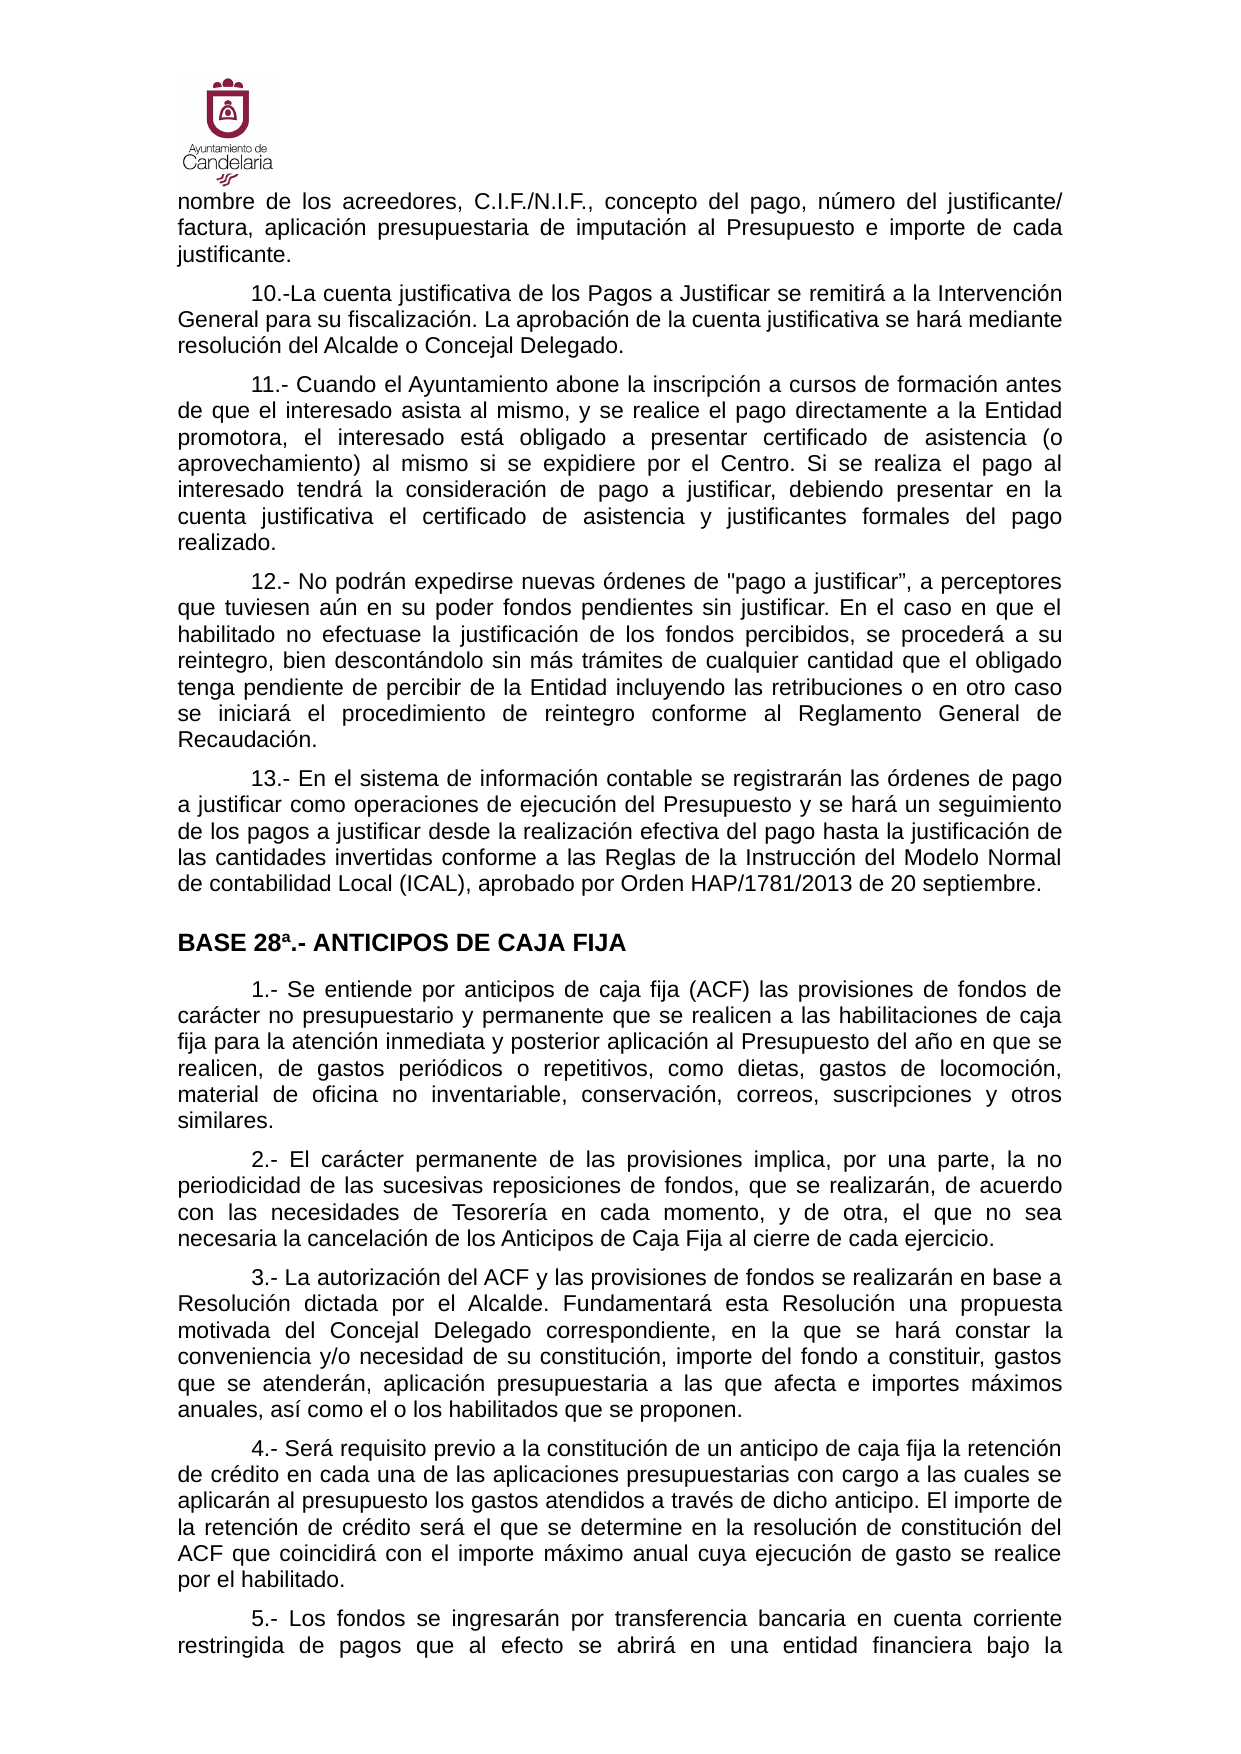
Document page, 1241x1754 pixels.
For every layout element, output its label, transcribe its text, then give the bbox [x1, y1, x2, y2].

subtitle BASE 28ª.- ANTICIPOS DE CAJA FIJA [177, 928, 1063, 957]
text 3.- La autorización del ACF y las provisiones de fondos se realizarán en base a Resolución dictada por el Alcalde. Fundamentará esta Resolución una propuesta motivada del Concejal Delegado correspondiente, en la que se hará constar la conveniencia y/o necesidad de su constitución, importe del fondo a constituir, gastos que se atenderán, aplicación presupuestaria a las que afecta e importes máximos anuales, así como el o los habilitados que se proponen. [177, 1264, 1063, 1422]
text 4.- Será requisito previo a la constitución de un anticipo de caja fija la retención de crédito en cada una de las aplicaciones presupuestarias con cargo a las cuales se aplicarán al presupuesto los gastos atendidos a través de dicho anticipo. El importe de la retención de crédito será el que se determine en la resolución de constitución del ACF que coincidirá con el importe máximo anual cuya ejecución de gasto se realice por el habilitado. [177, 1435, 1063, 1593]
text 13.- En el sistema de información contable se registrarán las órdenes de pago a justificar como operaciones de ejecución del Presupuesto y se hará un seguimiento de los pagos a justificar desde la realización efectiva del pago hasta la justificación de las cantidades invertidas conforme a las Reglas de la Instrucción del Modelo Normal de contabilidad Local (ICAL), aprobado por Orden HAP/1781/2013 de 20 septiembre. [177, 765, 1063, 897]
text 10.-La cuenta justificativa de los Pagos a Justificar se remitirá a la Intervención General para su fiscalización. La aprobación de la cuenta justificativa se hará mediante resolución del Alcalde o Concejal Delegado. [177, 279, 1063, 358]
text 1.- Se entiende por anticipos de caja fija (ACF) las provisiones de fondos de carácter no presupuestario y permanente que se realicen a las habilitaciones de caja fija para la atención inmediata y posterior aplicación al Presupuesto del año en que se realicen, de gastos periódicos o repetitivos, como dietas, gastos de locomoción, material de oficina no inventariable, conservación, correos, suscripciones y otros similares. [177, 976, 1063, 1134]
text 12.- No podrán expedirse nuevas órdenes de "pago a justificar”, a perceptores que tuviesen aún en su poder fondos pendientes sin justificar. En el caso en que el habilitado no efectuase la justificación de los fondos percibidos, se procederá a su reintegro, bien descontándolo sin más trámites de cualquier cantidad que el obligado tenga pendiente de percibir de la Entidad incluyendo las retribuciones o en otro caso se iniciará el procedimiento de reintegro conforme al Reglamento General de Recaudación. [177, 568, 1063, 752]
text 5.- Los fondos se ingresarán por transferencia bancaria en cuenta corriente restringida de pagos que al efecto se abrirá en una entidad financiera bajo la [177, 1605, 1063, 1658]
text nombre de los acreedores, C.I.F./N.I.F., concepto del pago, número del justificante/ factura, aplicación presupuestaria de imputación al Presupuesto e importe de cada justificante. [177, 188, 1063, 267]
text 2.- El carácter permanente de las provisiones implica, por una parte, la no periodicidad de las sucesivas reposiciones de fondos, que se realizarán, de acuerdo con las necesidades de Tesorería en cada momento, y de otra, el que no sea necesaria la cancelación de los Anticipos de Caja Fija al cierre de cada ejercicio. [177, 1146, 1063, 1252]
text 11.- Cuando el Ayuntamiento abone la inscripción a cursos de formación antes de que el interesado asista al mismo, y se realice el pago directamente a la Entidad promotora, el interesado está obligado a presentar certificado de asistencia (o aprovechamiento) al mismo si se expidiere por el Centro. Si se realiza el pago al interesado tendrá la consideración de pago a justificar, debiendo presentar en la cuenta justificativa el certificado de asistencia y justificantes formales del pago realizado. [177, 371, 1063, 556]
